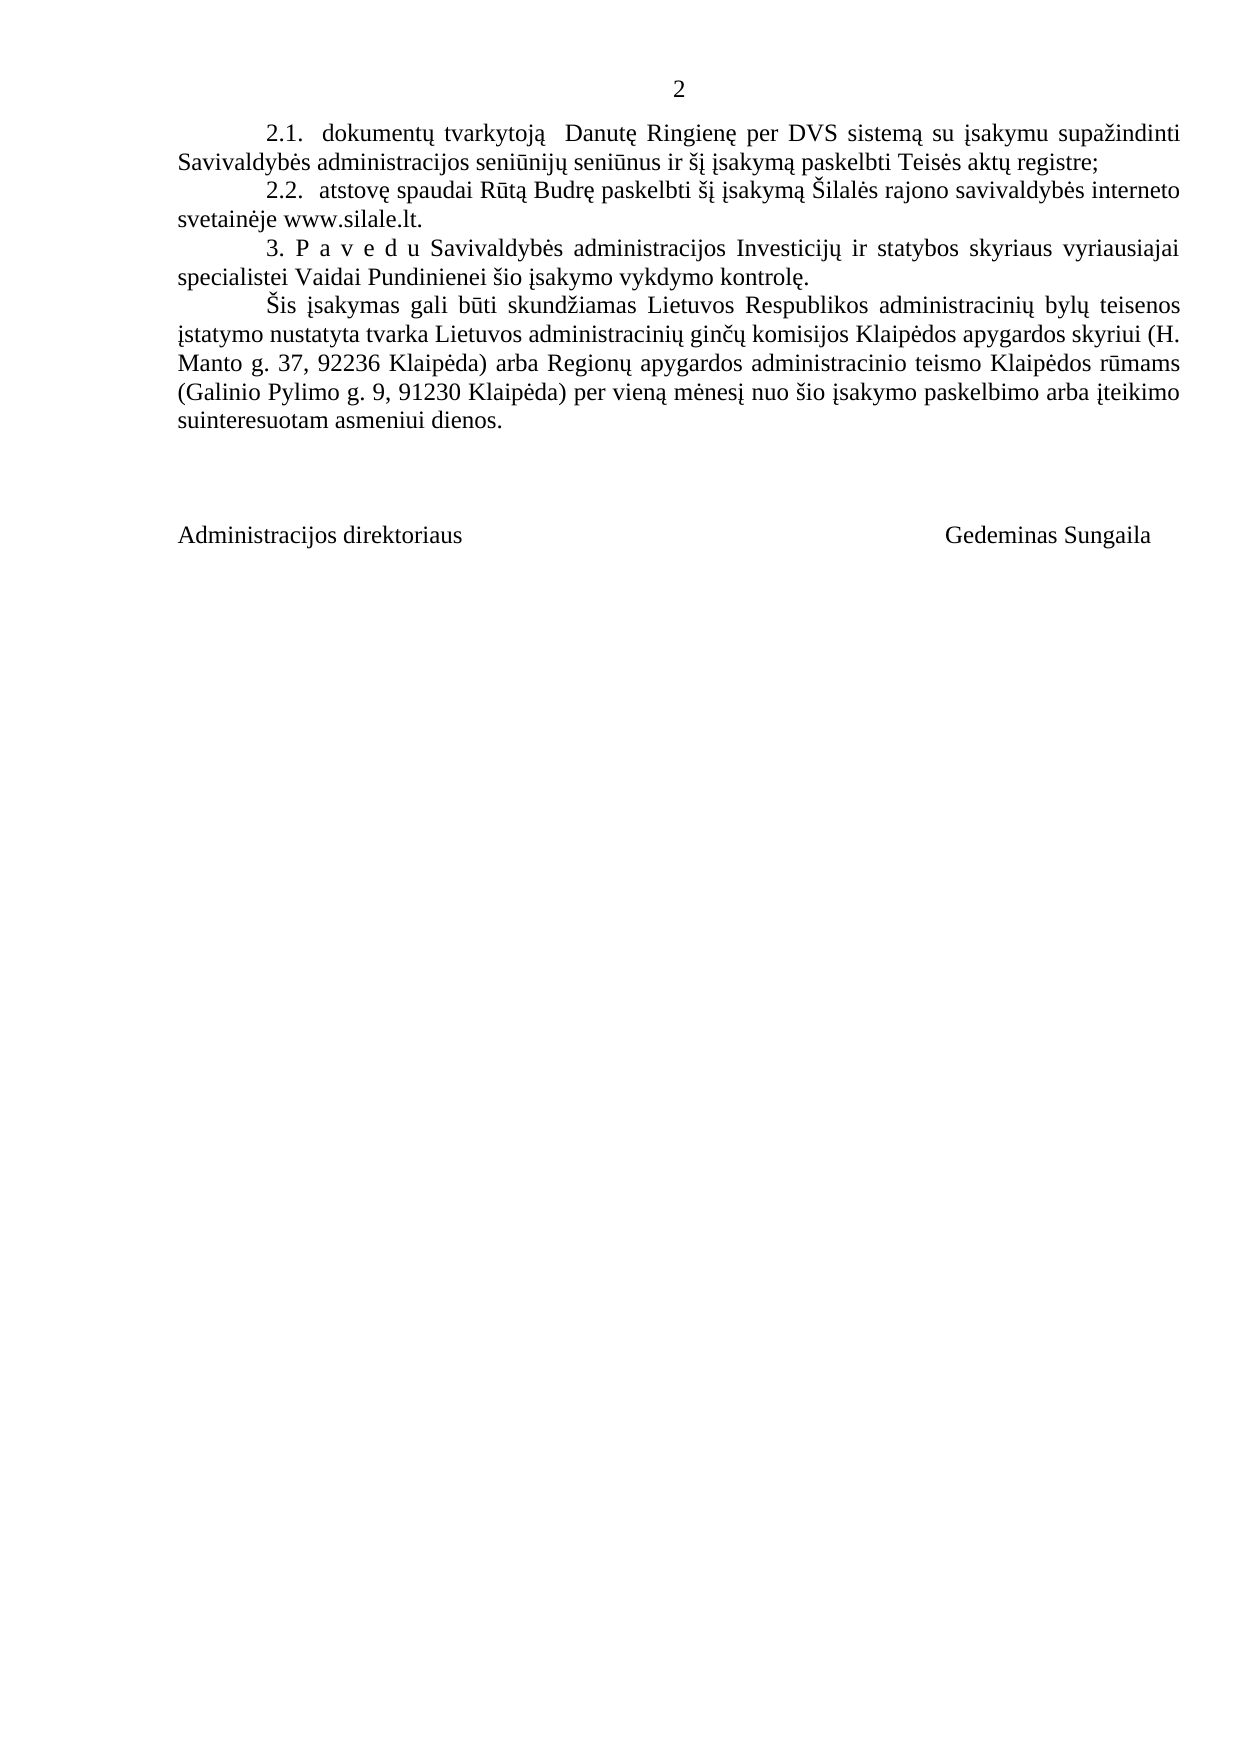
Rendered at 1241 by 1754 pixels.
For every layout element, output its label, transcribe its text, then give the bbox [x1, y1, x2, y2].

text 2.2. atstovę spaudai Rūtą Budrę paskelbti šį įsakymą Šilalės rajono savivaldybės interneto svetainėje www.silale.lt. [177, 176, 1181, 233]
text Šis įsakymas gali būti skundžiamas Lietuvos Respublikos administracinių bylų teisenos įstatymo nustatyta tvarka Lietuvos administracinių ginčų komisijos Klaipėdos apygardos skyriui (H. Manto g. 37, 92236 Klaipėda) arba Regionų apygardos administracinio teismo Klaipėdos rūmams (Galinio Pylimo g. 9, 91230 Klaipėda) per vieną mėnesį nuo šio įsakymo paskelbimo arba įteikimo suinteresuotam asmeniui dienos. [177, 291, 1181, 434]
text Administracijos direktoriaus Gedeminas Sungaila [177, 521, 1181, 549]
text 2.1. dokumentų tvarkytoją Danutę Ringienę per DVS sistemą su įsakymu supažindinti Savivaldybės administracijos seniūnijų seniūnus ir šį įsakymą paskelbti Teisės aktų registre; [177, 118, 1181, 176]
text 3. P a v e d u Savivaldybės administracijos Investicijų ir statybos skyriaus vyriausiajai specialistei Vaidai Pundinienei šio įsakymo vykdymo kontrolę. [177, 233, 1181, 291]
